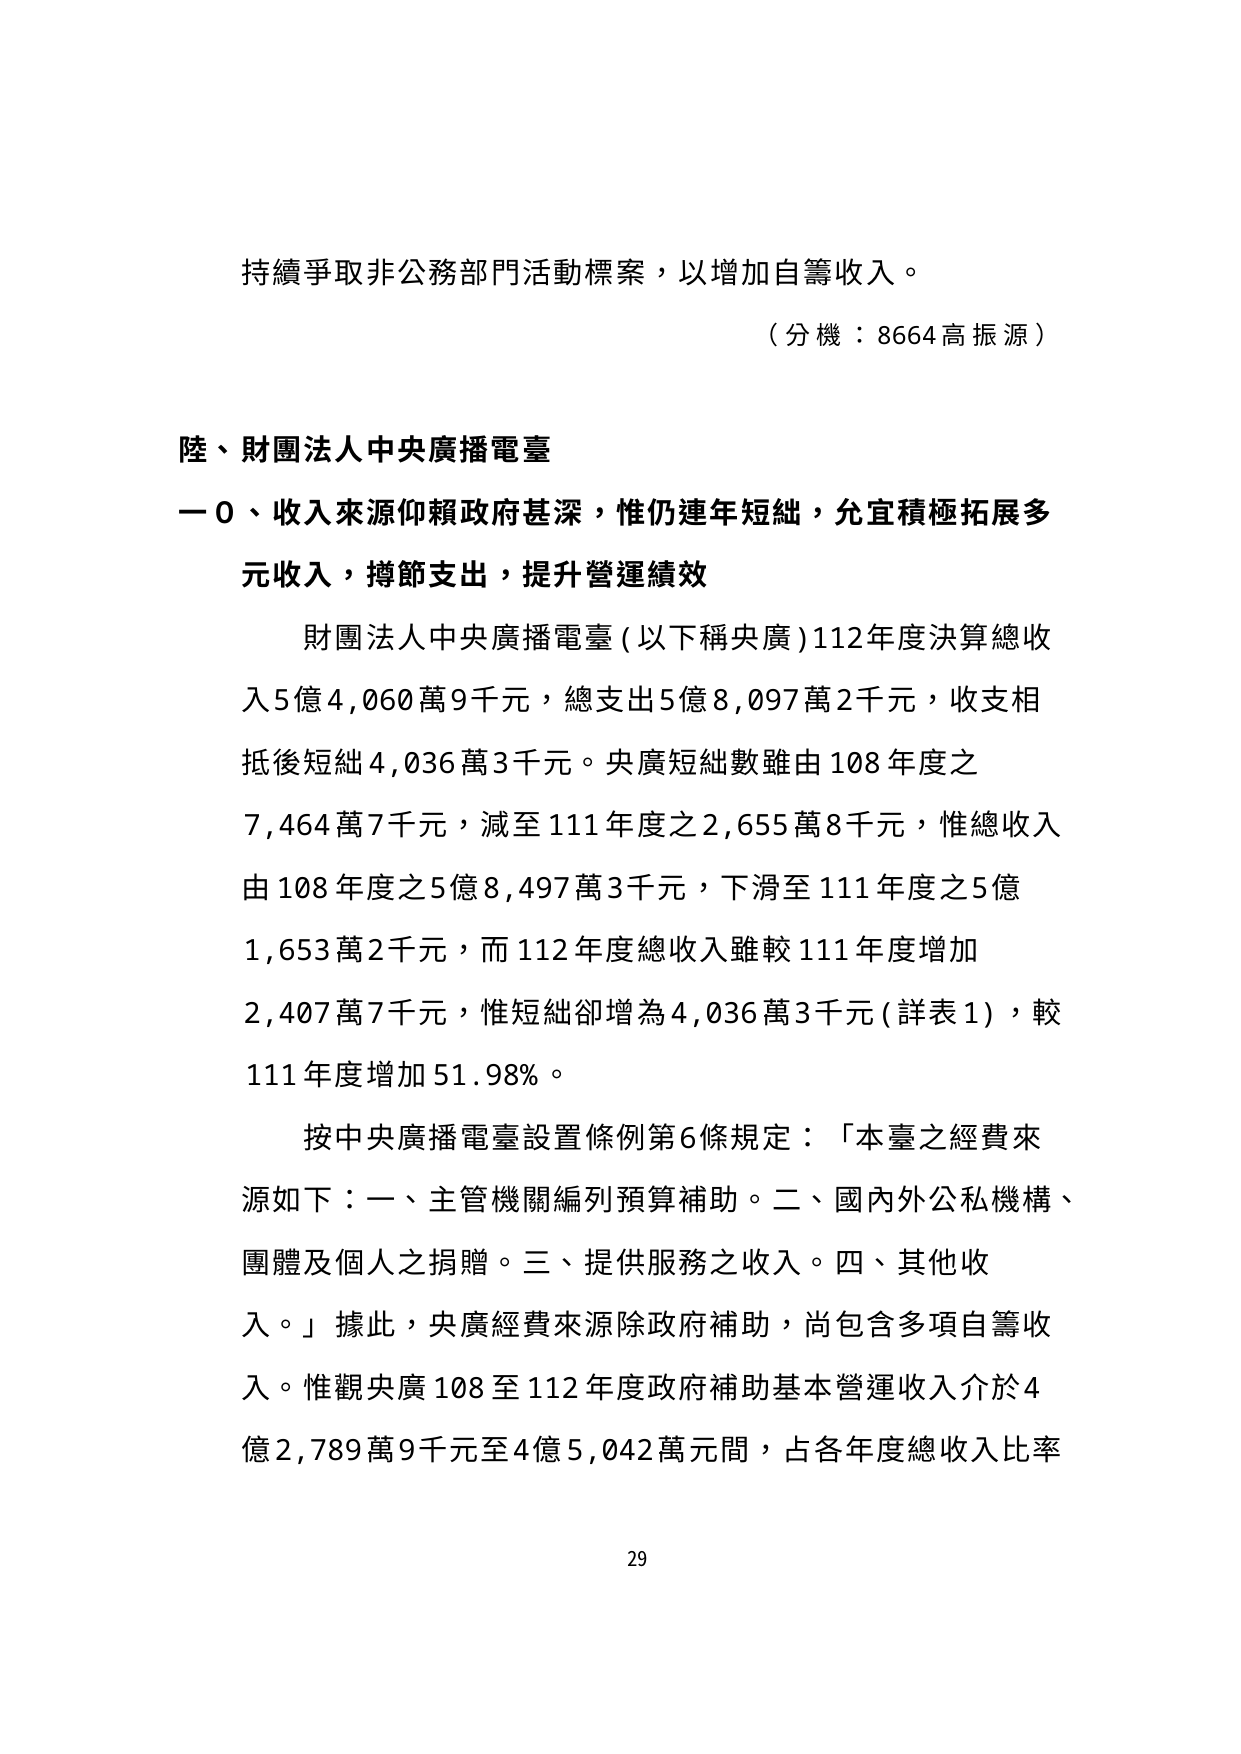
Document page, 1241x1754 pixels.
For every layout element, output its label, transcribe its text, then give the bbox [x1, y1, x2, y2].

text （分機：8664高振源） [177, 292, 1063, 354]
text 一０、收入來源仰賴政府甚深，惟仍連年短絀，允宜積極拓展多元收入，撙節支出，提升營運績效 [177, 469, 1063, 594]
text 持續爭取非公務部門活動標案，以增加自籌收入。 [236, 229, 1063, 292]
text 按中央廣播電臺設置條例第6條規定：「本臺之經費來源如下：一、主管機關編列預算補助。二、國內外公私機構、團體及個人之捐贈。三、提供服務之收入。四、其他收入。」據此，央廣經費來源除政府補助，尚包含多項自籌收入。惟觀央廣108至112年度政府補助基本營運收入介於4億2,789萬9千元至4億5,042萬元間，占各年度總收入比率介於77%至82.84%間(詳表1)，顯示高度仰賴政府財源挹注。 [236, 1094, 1063, 1469]
text 財團法人中央廣播電臺(以下稱央廣)112年度決算總收入5億4,060萬9千元，總支出5億8,097萬2千元，收支相抵後短絀4,036萬3千元。央廣短絀數雖由108年度之7,464萬7千元，減至111年度之2,655萬8千元，惟總收入由108年度之5億8,497萬3千元，下滑至111年度之5億1,653萬2千元，而112年度總收入雖較111年度增加2,407萬7千元，惟短絀卻增為4,036萬3千元(詳表1)，較111年度增加51.98%。 [236, 594, 1063, 1094]
text 陸、財團法人中央廣播電臺 [177, 406, 1063, 469]
